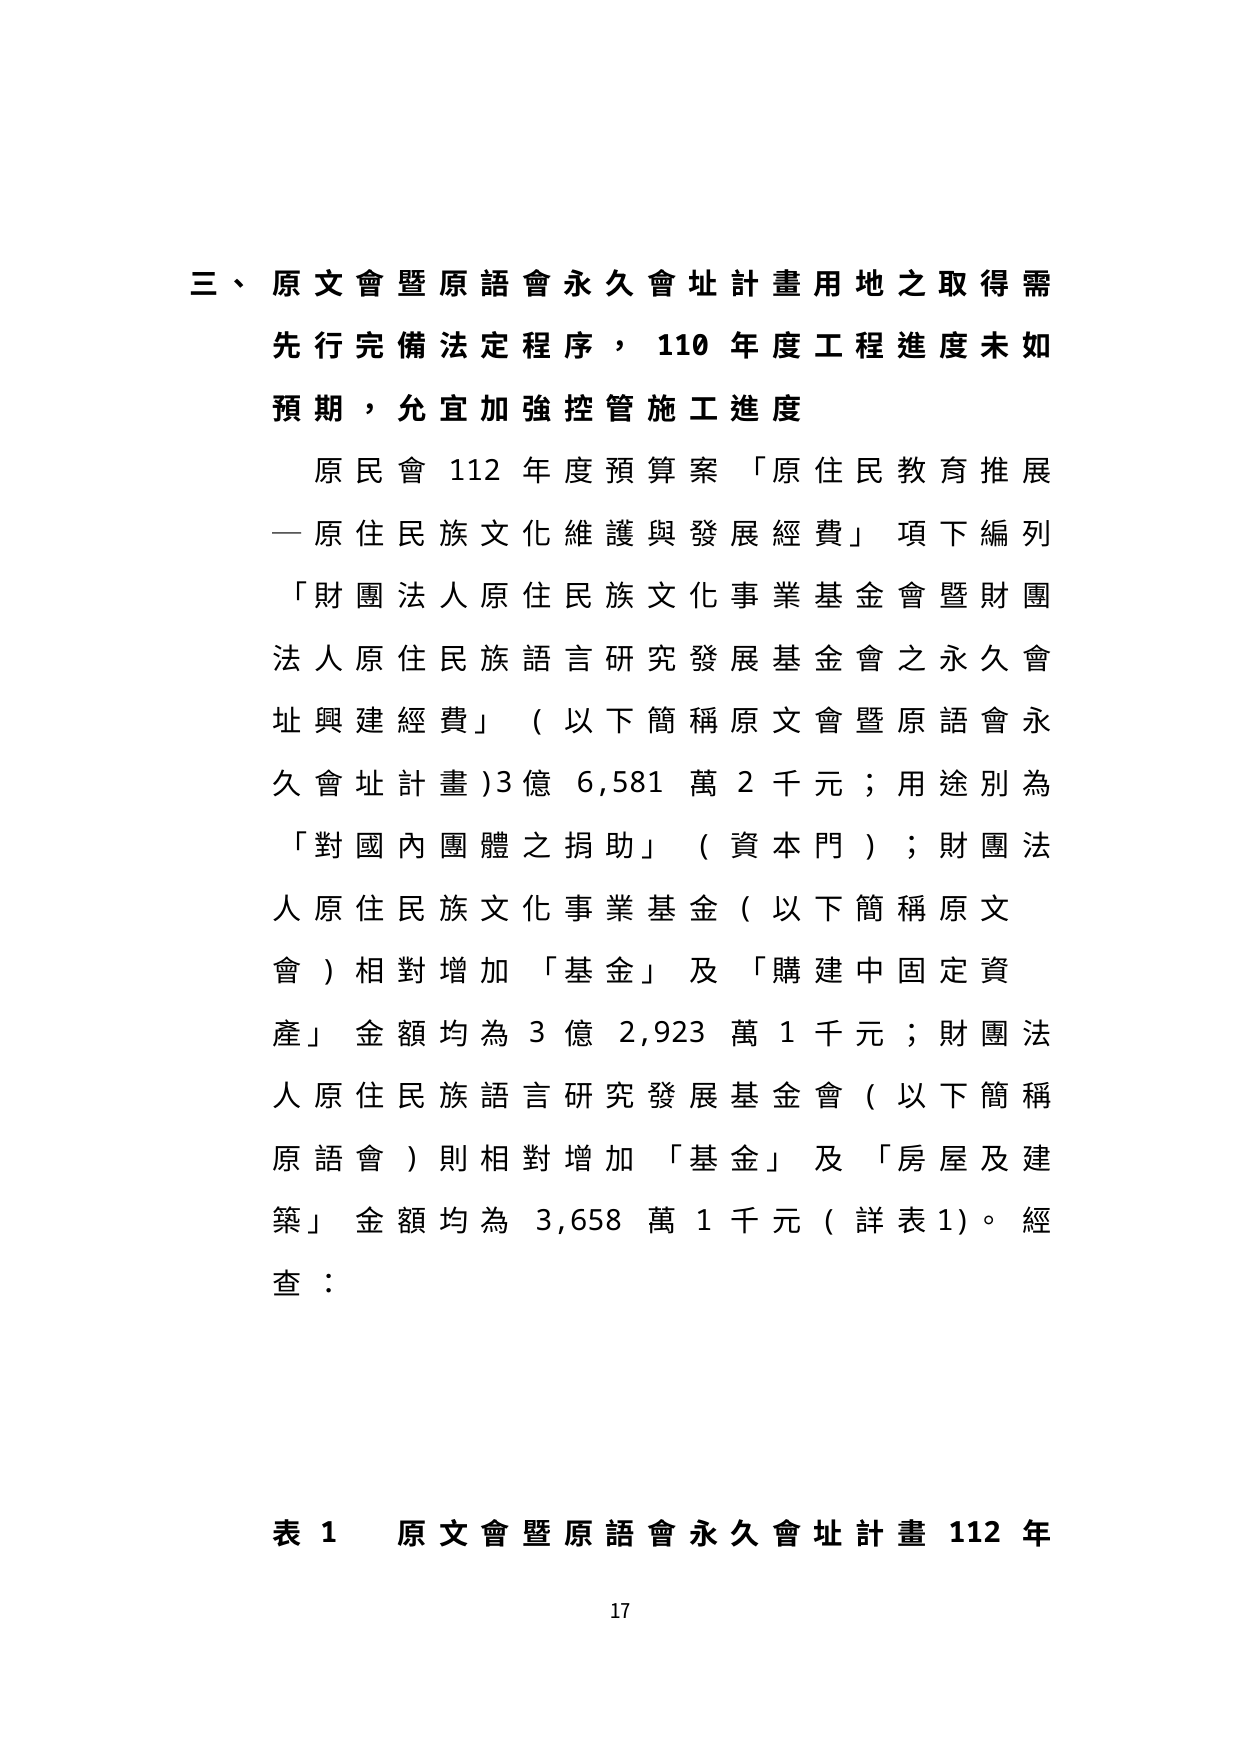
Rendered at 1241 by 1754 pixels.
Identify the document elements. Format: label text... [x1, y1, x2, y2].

text 原民會112年度預算案「原住民教育推展─原住民族文化維護與發展經費」項下編列「財團法人原住民族文化事業基金會暨財團法人原住民族語言研究發展基金會之永久會址興建經費」(以下簡稱原文會暨原語會永久會址計畫)3億6,581萬2千元；用途別為「對國內團體之捐助」(資本門)；財團法人原住民族文化事業基金(以下簡稱原文會)相對增加「基金」及「購建中固定資產」金額均為3億2,923萬1千元；財團法人原住民族語言研究發展基金會(以下簡稱原語會)則相對增加「基金」及「房屋及建築」金額均為3,658萬1千元(詳表1)。經查： [242, 427, 1058, 1302]
text 表1 原文會暨原語會永久會址計畫112年 [242, 1490, 1058, 1552]
text 三、原文會暨原語會永久會址計畫用地之取得需先行完備法定程序，110年度工程進度未如預期，允宜加強控管施工進度 [183, 240, 1058, 427]
